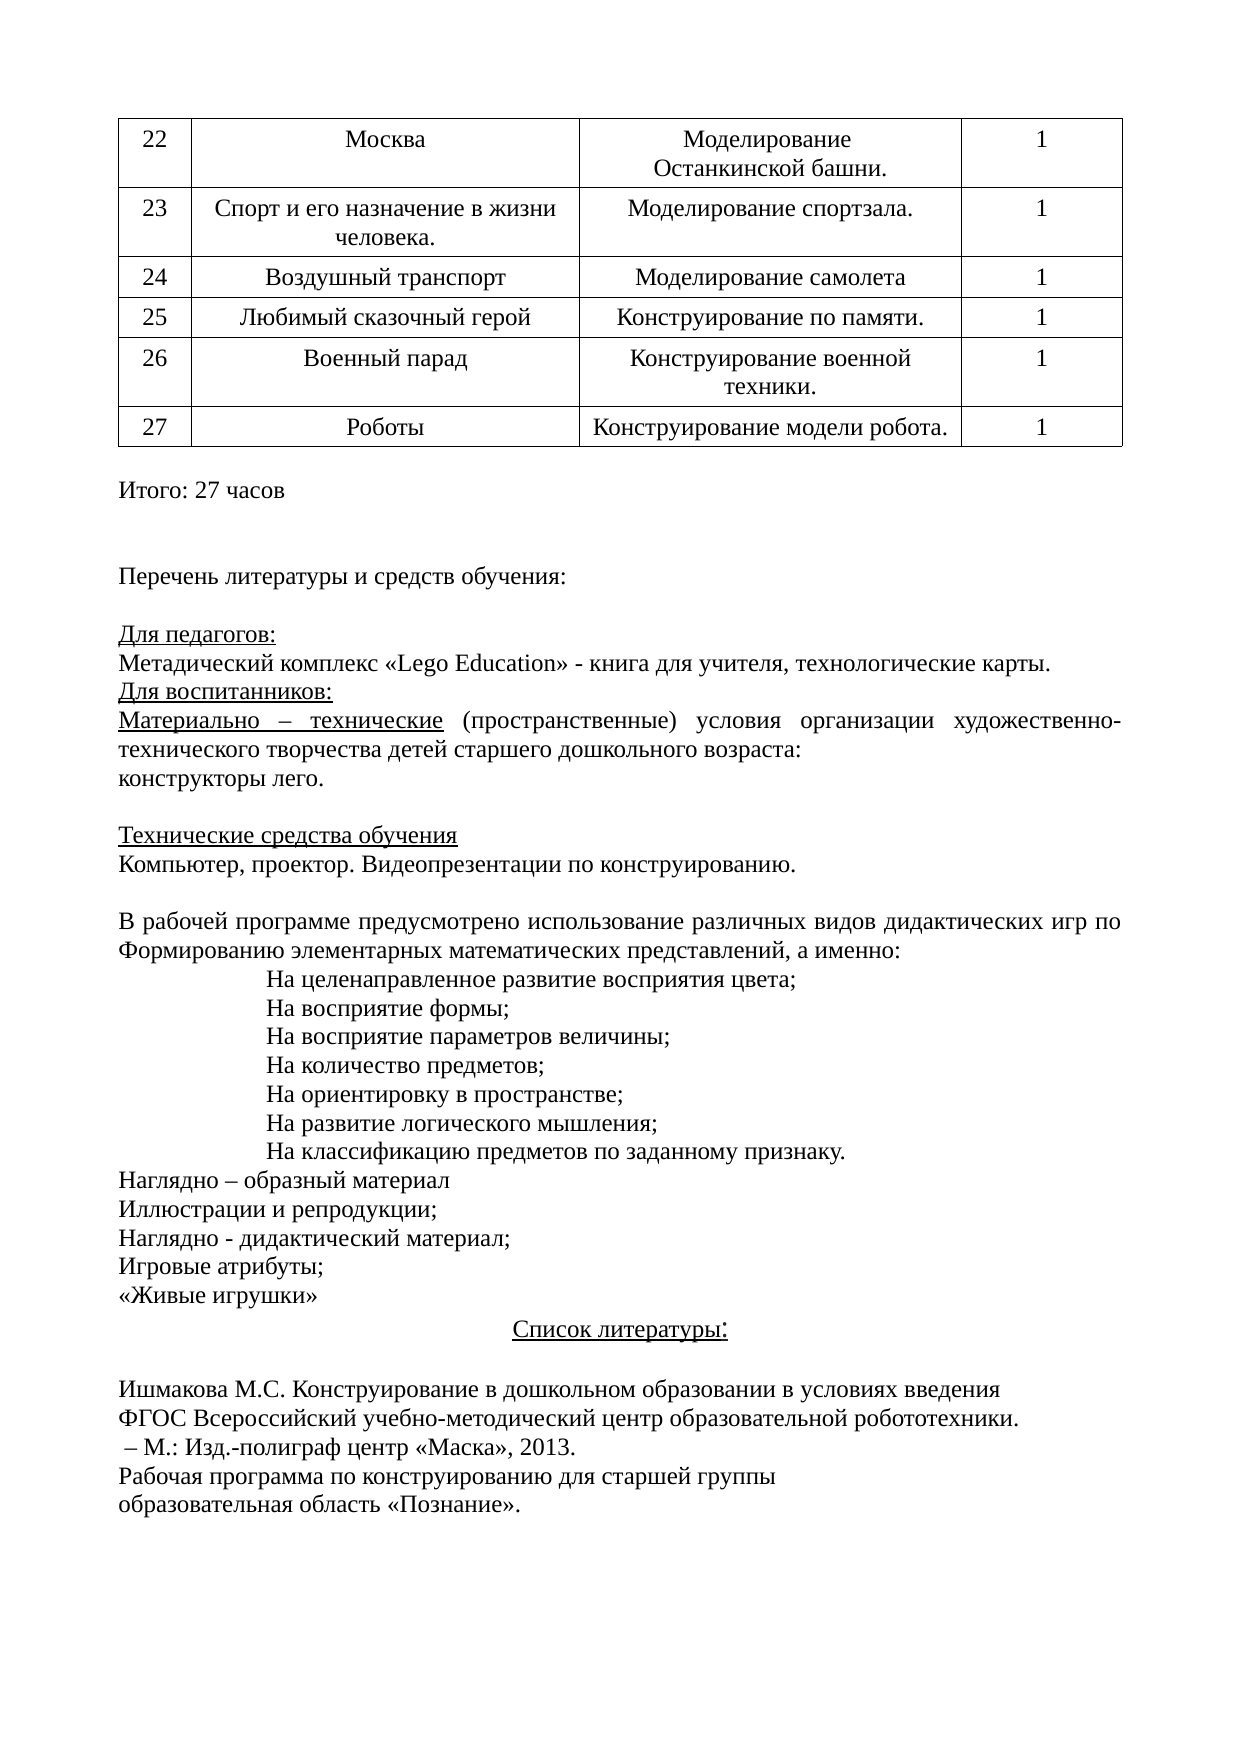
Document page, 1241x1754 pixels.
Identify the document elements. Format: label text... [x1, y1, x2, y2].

text На целенаправленное развитие восприятия цвета; [118, 964, 1122, 993]
table_cell 26 [119, 338, 191, 406]
text конструкторы лего. [118, 763, 1122, 791]
text На восприятие формы; [118, 993, 1122, 1021]
text – М.: Изд.-полиграф центр «Маска», 2013. [118, 1432, 1122, 1461]
text На классификацию предметов по заданному признаку. [118, 1136, 1122, 1165]
table_cell 22 [119, 119, 191, 187]
text Рабочая программа по конструированию для старшей группы [118, 1461, 1122, 1489]
text Итого: 27 часов [118, 475, 1122, 504]
table_cell Москва [192, 119, 579, 187]
text Иллюстрации и репродукции; [118, 1194, 1122, 1223]
table_cell Конструирование по памяти. [580, 298, 961, 337]
text Наглядно - дидактический материал; [118, 1223, 1122, 1251]
text «Живые игрушки» [118, 1280, 1122, 1309]
text На количество предметов; [118, 1050, 1122, 1079]
text В рабочей программе предусмотрено использование различных видов дидактических игр по Формированию элементарных математических представлений, а именно: [118, 906, 1122, 964]
text Игровые атрибуты; [118, 1251, 1122, 1280]
text Список литературы: [118, 1309, 1122, 1346]
table_cell Любимый сказочный герой [192, 298, 579, 337]
table_cell 1 [962, 188, 1122, 256]
text Для воспитанников: [118, 676, 1122, 705]
text Технические средства обучения [118, 820, 1122, 849]
table_cell 23 [119, 188, 191, 256]
text ФГОС Всероссийский учебно-методический центр образовательной робототехники. [118, 1403, 1122, 1432]
text Наглядно – образный материал [118, 1165, 1122, 1194]
table_cell 25 [119, 298, 191, 337]
table_cell Конструирование модели робота. [580, 407, 961, 446]
table_cell Воздушный транспорт [192, 257, 579, 297]
text На восприятие параметров величины; [118, 1021, 1122, 1050]
table_cell 1 [962, 407, 1122, 446]
text На ориентировку в пространстве; [118, 1079, 1122, 1108]
text Перечень литературы и средств обучения: [118, 561, 1122, 590]
text На развитие логического мышления; [118, 1108, 1122, 1136]
table_cell Военный парад [192, 338, 579, 406]
table_cell 27 [119, 407, 191, 446]
text Метадический комплекс «Lego Education» - книга для учителя, технологические карты. [118, 648, 1122, 676]
table_cell Моделирование Останкинской башни. [580, 119, 961, 187]
table_cell 24 [119, 257, 191, 297]
table_cell 1 [962, 338, 1122, 406]
text образовательная область «Познание». [118, 1489, 1122, 1518]
table_cell 1 [962, 298, 1122, 337]
table_cell 1 [962, 257, 1122, 297]
text Материально – технические (пространственные) условия организации художественно-технического творчества детей старшего дошкольного возраста: [118, 705, 1122, 763]
text Компьютер, проектор. Видеопрезентации по конструированию. [118, 849, 1122, 878]
table_cell Моделирование спортзала. [580, 188, 961, 256]
table_cell Роботы [192, 407, 579, 446]
table_cell Моделирование самолета [580, 257, 961, 297]
text Для педагогов: [118, 619, 1122, 648]
table_cell 1 [962, 119, 1122, 187]
table_cell Спорт и его назначение в жизни человека. [192, 188, 579, 256]
text Ишмакова М.С. Конструирование в дошкольном образовании в условиях введения [118, 1374, 1122, 1403]
table_cell Конструирование военной техники. [580, 338, 961, 406]
